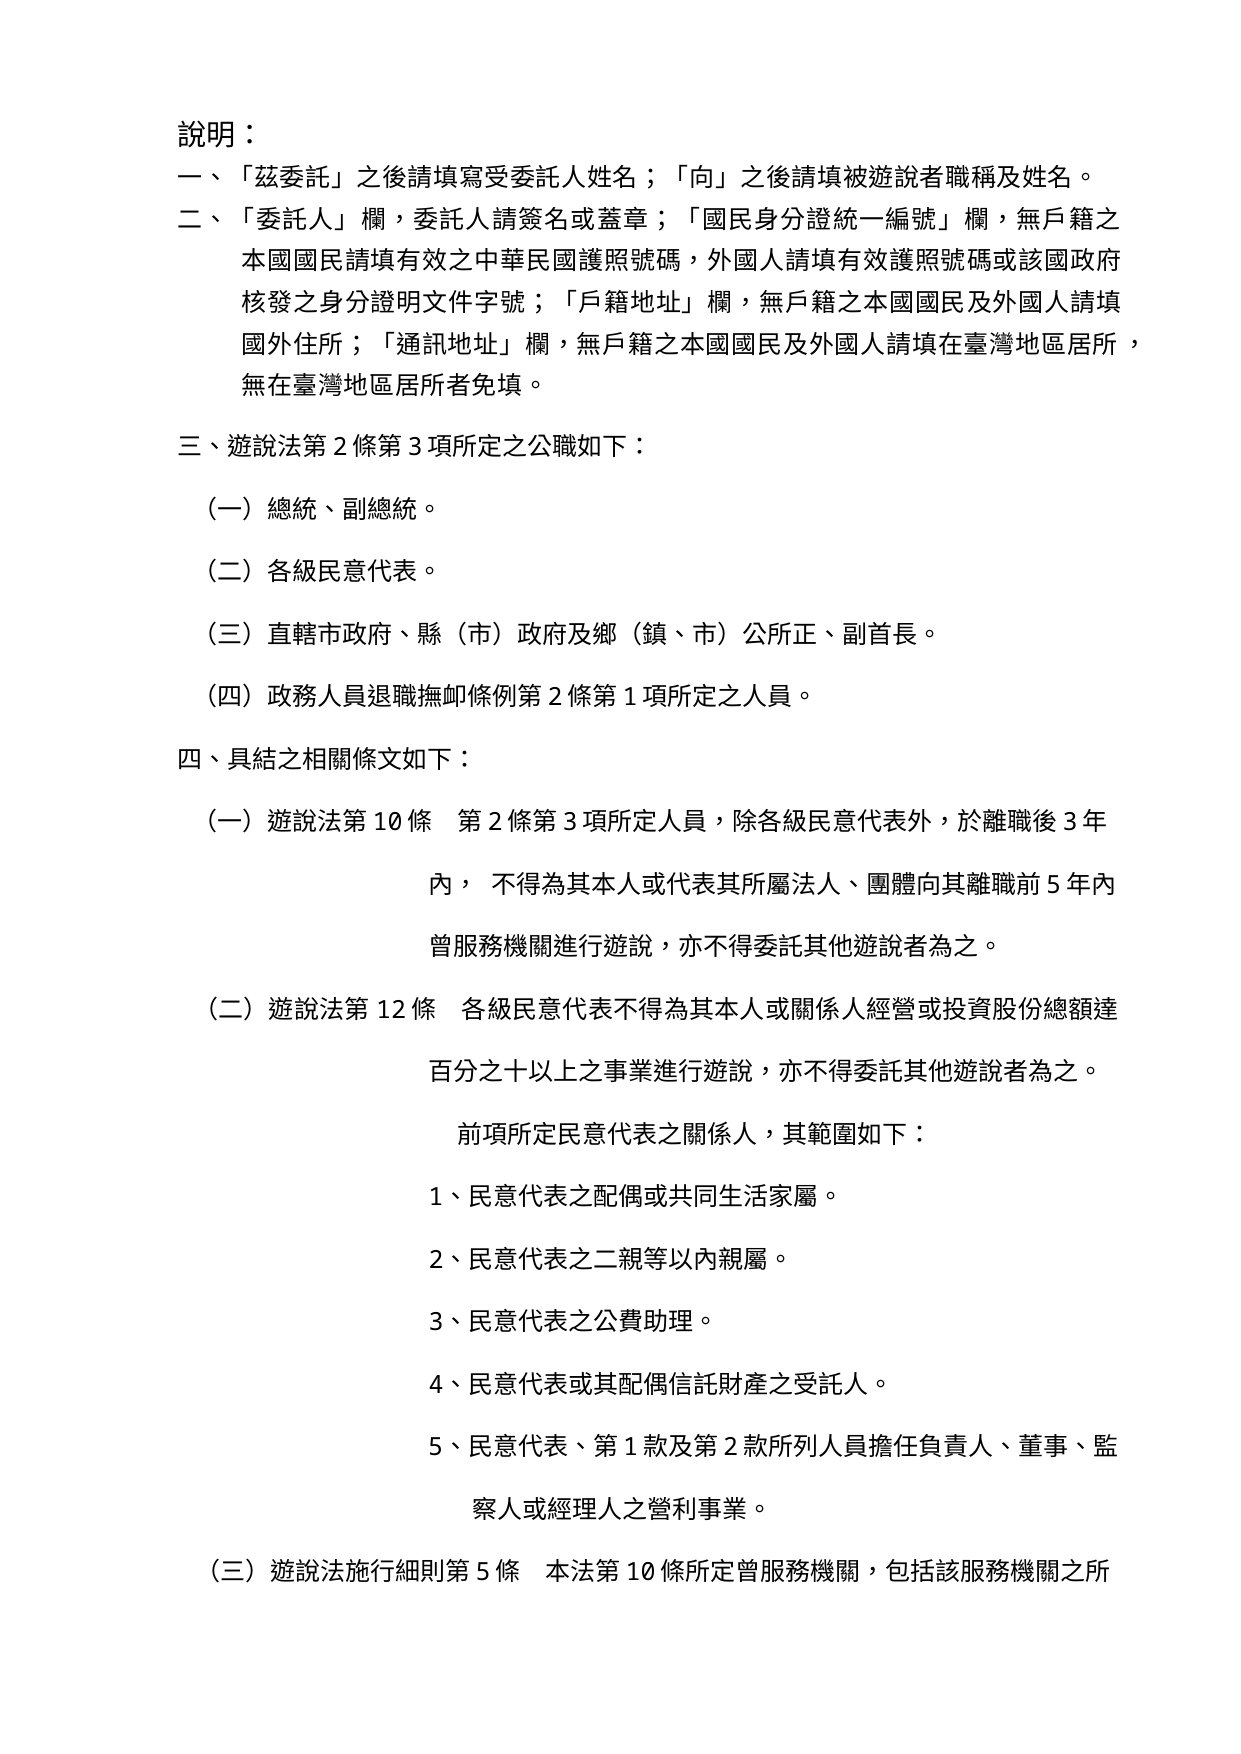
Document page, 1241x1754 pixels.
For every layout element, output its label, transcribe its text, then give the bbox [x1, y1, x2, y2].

text 3、民意代表之公費助理。 [251, 1278, 1122, 1341]
text （一）遊說法第10條 第2條第3項所定人員，除各級民意代表外，於離職後3年內， 不得為其本人或代表其所屬法人、團體向其離職前5年內曾服務機關進行遊說，亦不得委託其他遊說者為之。 [177, 778, 1122, 966]
text 5、民意代表、第1款及第2款所列人員擔任負責人、董事、監察人或經理人之營利事業。 [428, 1403, 1122, 1528]
text 四、具結之相關條文如下： [177, 716, 1122, 778]
text 1、民意代表之配偶或共同生活家屬。 [200, 1153, 1119, 1216]
text （三）直轄市政府、縣（市）政府及鄉（鎮、市）公所正、副首長。 [177, 591, 1122, 653]
text 二、「委託人」欄，委託人請簽名或蓋章；「國民身分證統一編號」欄，無戶籍之本國國民請填有效之中華民國護照號碼，外國人請填有效護照號碼或該國政府核發之身分證明文件字號；「戶籍地址」欄，無戶籍之本國國民及外國人請填國外住所；「通訊地址」欄，無戶籍之本國國民及外國人請填在臺灣地區居所，無在臺灣地區居所者免填。 [177, 195, 1122, 403]
text （四）政務人員退職撫卹條例第2條第1項所定之人員。 [177, 653, 1122, 716]
text 三、遊說法第2條第3項所定之公職如下： [177, 403, 1122, 466]
text （一）總統、副總統。 [177, 466, 1122, 528]
text 前項所定民意代表之關係人，其範圍如下： [200, 1091, 1119, 1153]
text （三）遊說法施行細則第5條 本法第10條所定曾服務機關，包括該服務機關之所 [195, 1528, 1122, 1591]
text 2、民意代表之二親等以內親屬。 [251, 1216, 1122, 1278]
text （二）遊說法第12條 各級民意代表不得為其本人或關係人經營或投資股份總額達百分之十以上之事業進行遊說，亦不得委託其他遊說者為之。 [177, 966, 1122, 1091]
text 一、「茲委託」之後請填寫受委託人姓名；「向」之後請填被遊說者職稱及姓名。 [177, 153, 1122, 195]
text （二）各級民意代表。 [177, 528, 1122, 591]
text 說明： [177, 91, 1122, 153]
text 4、民意代表或其配偶信託財產之受託人。 [251, 1341, 1122, 1403]
